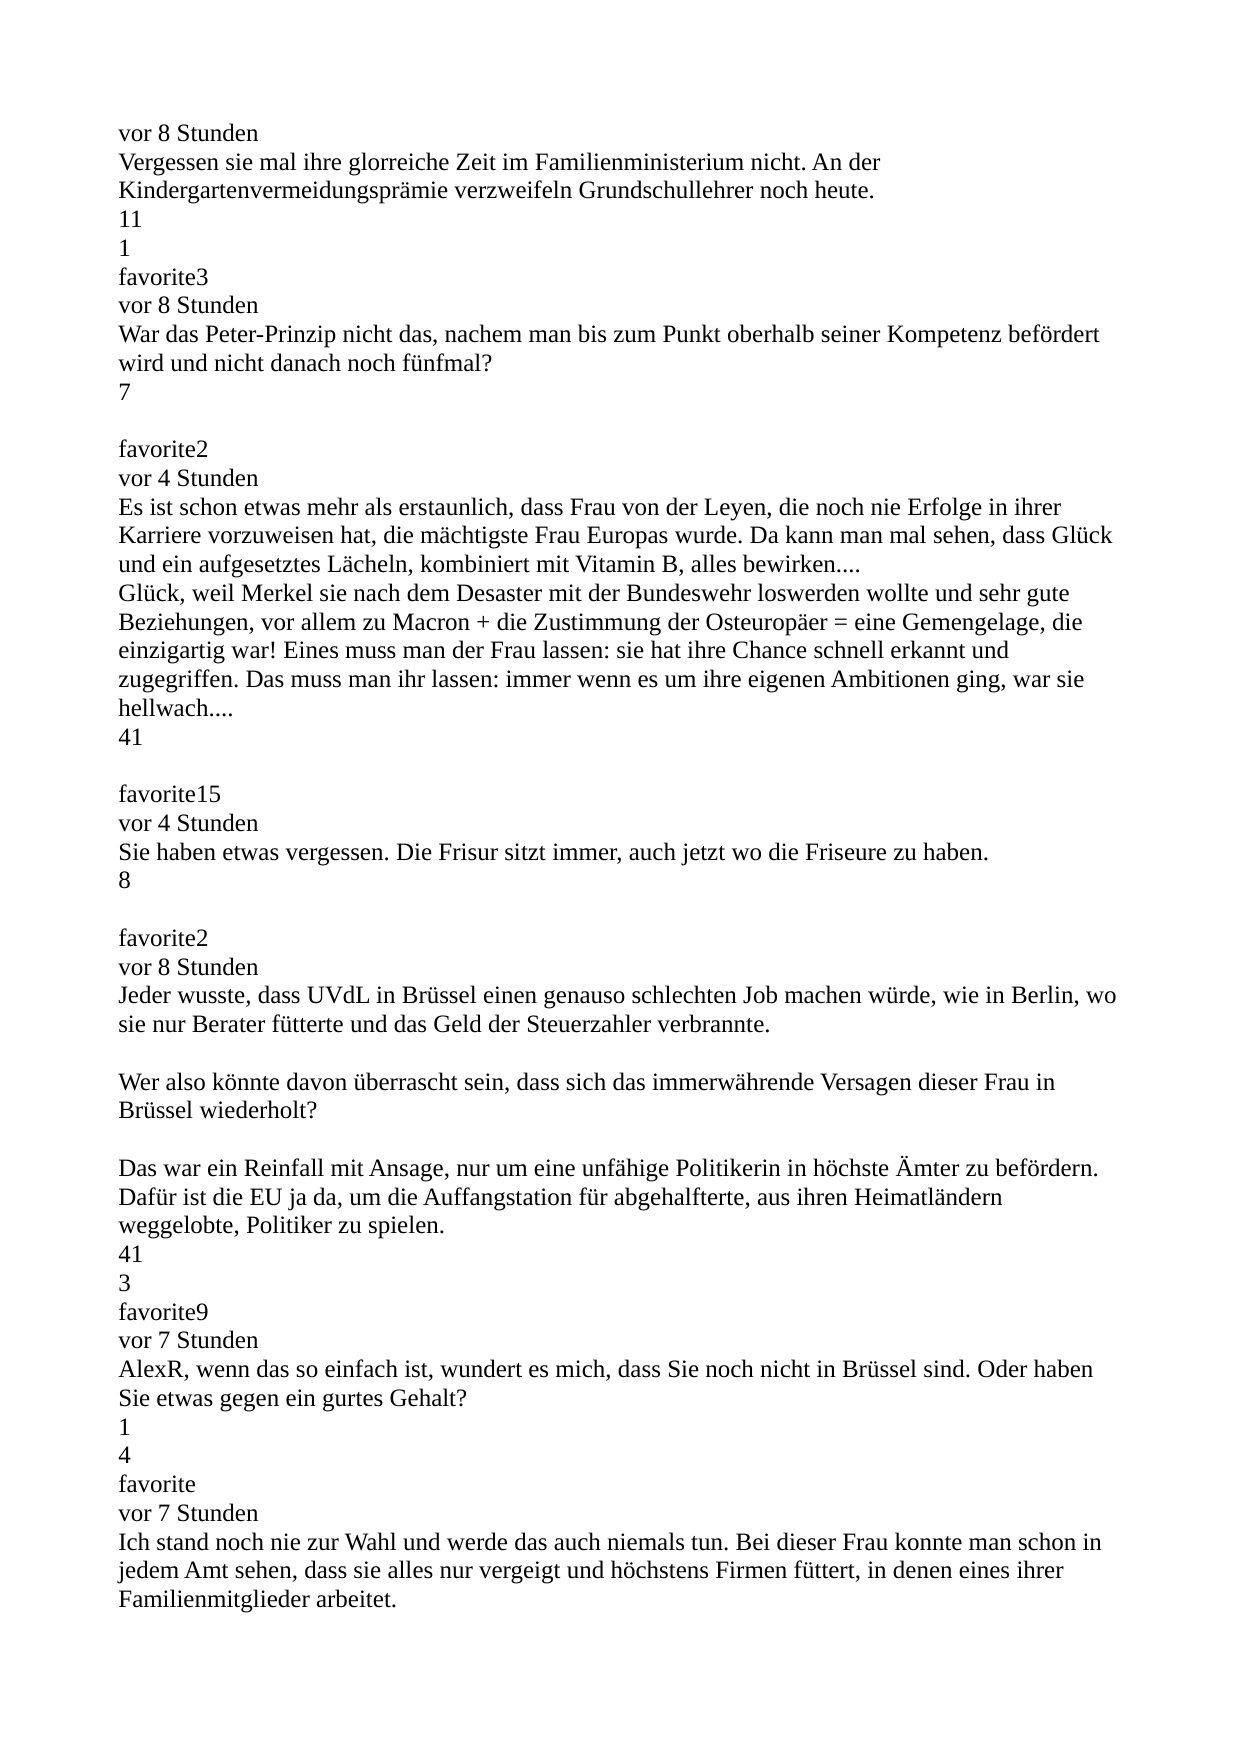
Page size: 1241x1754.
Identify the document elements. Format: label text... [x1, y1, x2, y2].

text Jeder wusste, dass UVdL in Brüssel einen genauso schlechten Job machen würde, wie in Berlin, wo sie nur Berater fütterte und das Geld der Steuerzahler verbrannte. [118, 981, 1122, 1038]
text favorite [118, 1469, 1122, 1498]
text 1 [118, 233, 1122, 262]
text vor 4 Stunden [118, 463, 1122, 492]
text AlexR, wenn das so einfach ist, wundert es mich, dass Sie noch nicht in Brüssel sind. Oder haben Sie etwas gegen ein gurtes Gehalt? [118, 1354, 1122, 1412]
text favorite3 [118, 262, 1122, 291]
text Ich stand noch nie zur Wahl und werde das auch niemals tun. Bei dieser Frau konnte man schon in jedem Amt sehen, dass sie alles nur vergeigt und höchstens Firmen füttert, in denen eines ihrer Familienmitglieder arbeitet. [118, 1527, 1122, 1613]
text 11 [118, 204, 1122, 233]
text vor 7 Stunden [118, 1326, 1122, 1354]
text vor 8 Stunden [118, 291, 1122, 319]
text favorite9 [118, 1297, 1122, 1326]
text vor 4 Stunden [118, 808, 1122, 837]
text 41 [118, 1239, 1122, 1268]
text Das war ein Reinfall mit Ansage, nur um eine unfähige Politikerin in höchste Ämter zu befördern. Dafür ist die EU ja da, um die Auffangstation für abgehalfterte, aus ihren Heimatländern weggelobte, Politiker zu spielen. [118, 1153, 1122, 1239]
text 8 [118, 866, 1122, 894]
text Wer also könnte davon überrascht sein, dass sich das immerwährende Versagen dieser Frau in Brüssel wiederholt? [118, 1067, 1122, 1124]
text vor 8 Stunden [118, 118, 1122, 147]
text Sie haben etwas vergessen. Die Frisur sitzt immer, auch jetzt wo die Friseure zu haben. [118, 837, 1122, 866]
text Glück, weil Merkel sie nach dem Desaster mit der Bundeswehr loswerden wollte und sehr gute Beziehungen, vor allem zu Macron + die Zustimmung der Osteuropäer = eine Gemengelage, die einzigartig war! Eines muss man der Frau lassen: sie hat ihre Chance schnell erkannt und zugegriffen. Das muss man ihr lassen: immer wenn es um ihre eigenen Ambitionen ging, war sie hellwach.... [118, 578, 1122, 722]
text 1 [118, 1412, 1122, 1441]
text 3 [118, 1268, 1122, 1297]
text 4 [118, 1441, 1122, 1469]
text War das Peter-Prinzip nicht das, nachem man bis zum Punkt oberhalb seiner Kompetenz befördert wird und nicht danach noch fünfmal? [118, 319, 1122, 377]
text favorite2 [118, 434, 1122, 463]
text Es ist schon etwas mehr als erstaunlich, dass Frau von der Leyen, die noch nie Erfolge in ihrer Karriere vorzuweisen hat, die mächtigste Frau Europas wurde. Da kann man mal sehen, dass Glück und ein aufgesetztes Lächeln, kombiniert mit Vitamin B, alles bewirken.... [118, 492, 1122, 578]
text favorite15 [118, 779, 1122, 808]
text 7 [118, 377, 1122, 406]
text Vergessen sie mal ihre glorreiche Zeit im Familienministerium nicht. An der Kindergartenvermeidungsprämie verzweifeln Grundschullehrer noch heute. [118, 147, 1122, 204]
text 41 [118, 722, 1122, 751]
text vor 8 Stunden [118, 952, 1122, 981]
text favorite2 [118, 923, 1122, 952]
text vor 7 Stunden [118, 1498, 1122, 1527]
